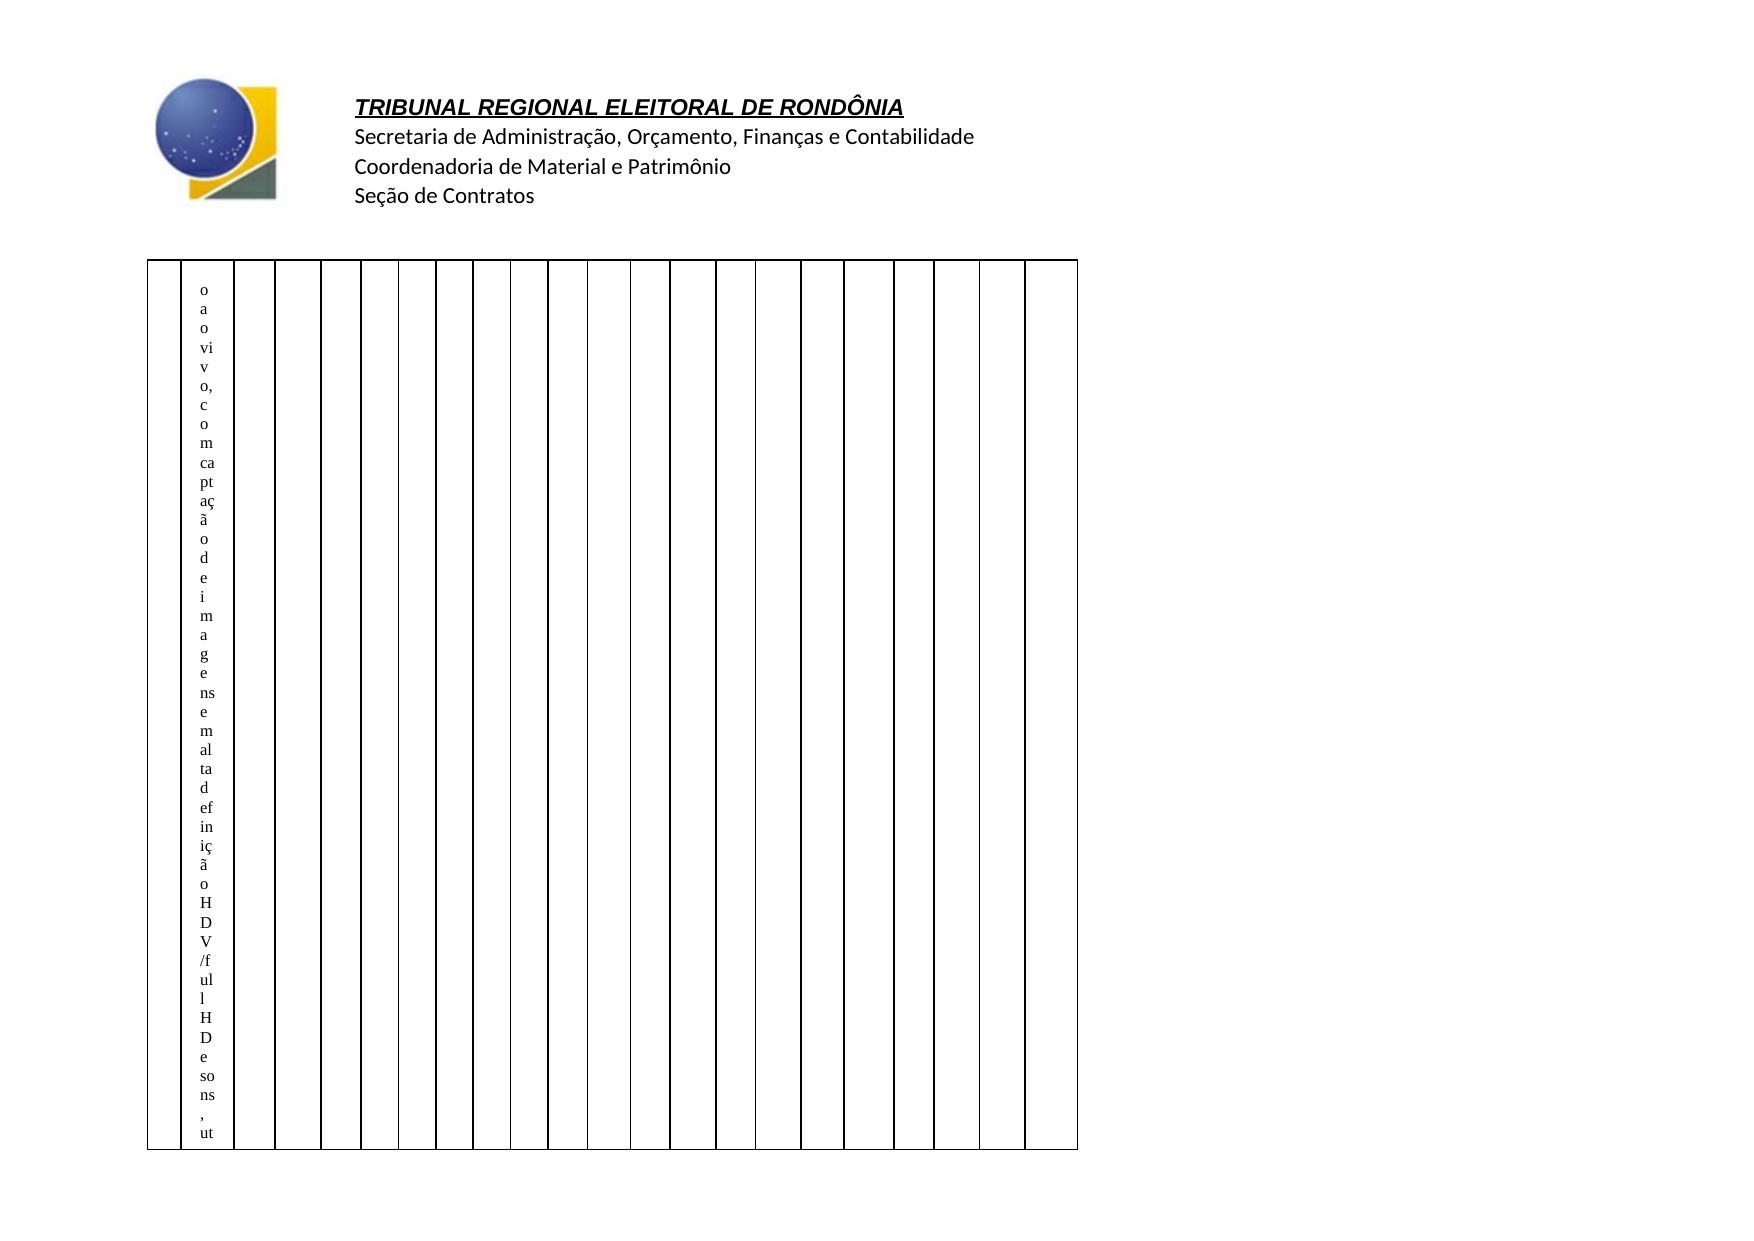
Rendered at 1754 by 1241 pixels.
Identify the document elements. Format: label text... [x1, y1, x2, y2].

table_cell [235, 261, 274, 1149]
table_cell [1078, 259, 1082, 1149]
table_cell [399, 261, 435, 1149]
table_cell [1026, 261, 1077, 1149]
table_cell [437, 261, 472, 1149]
table_cell [148, 261, 180, 1149]
table_cell [631, 261, 669, 1149]
table_cell [474, 261, 510, 1149]
table_cell [935, 261, 979, 1149]
table_cell [717, 261, 755, 1149]
table_cell [588, 261, 630, 1149]
table_cell [756, 261, 800, 1149]
table_cell [511, 261, 547, 1149]
table_cell [549, 261, 587, 1149]
table_cell [802, 261, 843, 1149]
table_cell [322, 261, 360, 1149]
table_cell [362, 261, 398, 1149]
table_cell [276, 261, 320, 1149]
table_cell [895, 261, 933, 1149]
table_cell o ao vivo, com captação de imagens em alta definição HDV/fullHD e sons, ut [182, 261, 233, 1149]
table_cell [845, 261, 893, 1149]
table_cell [980, 261, 1024, 1149]
table_cell [671, 261, 715, 1149]
